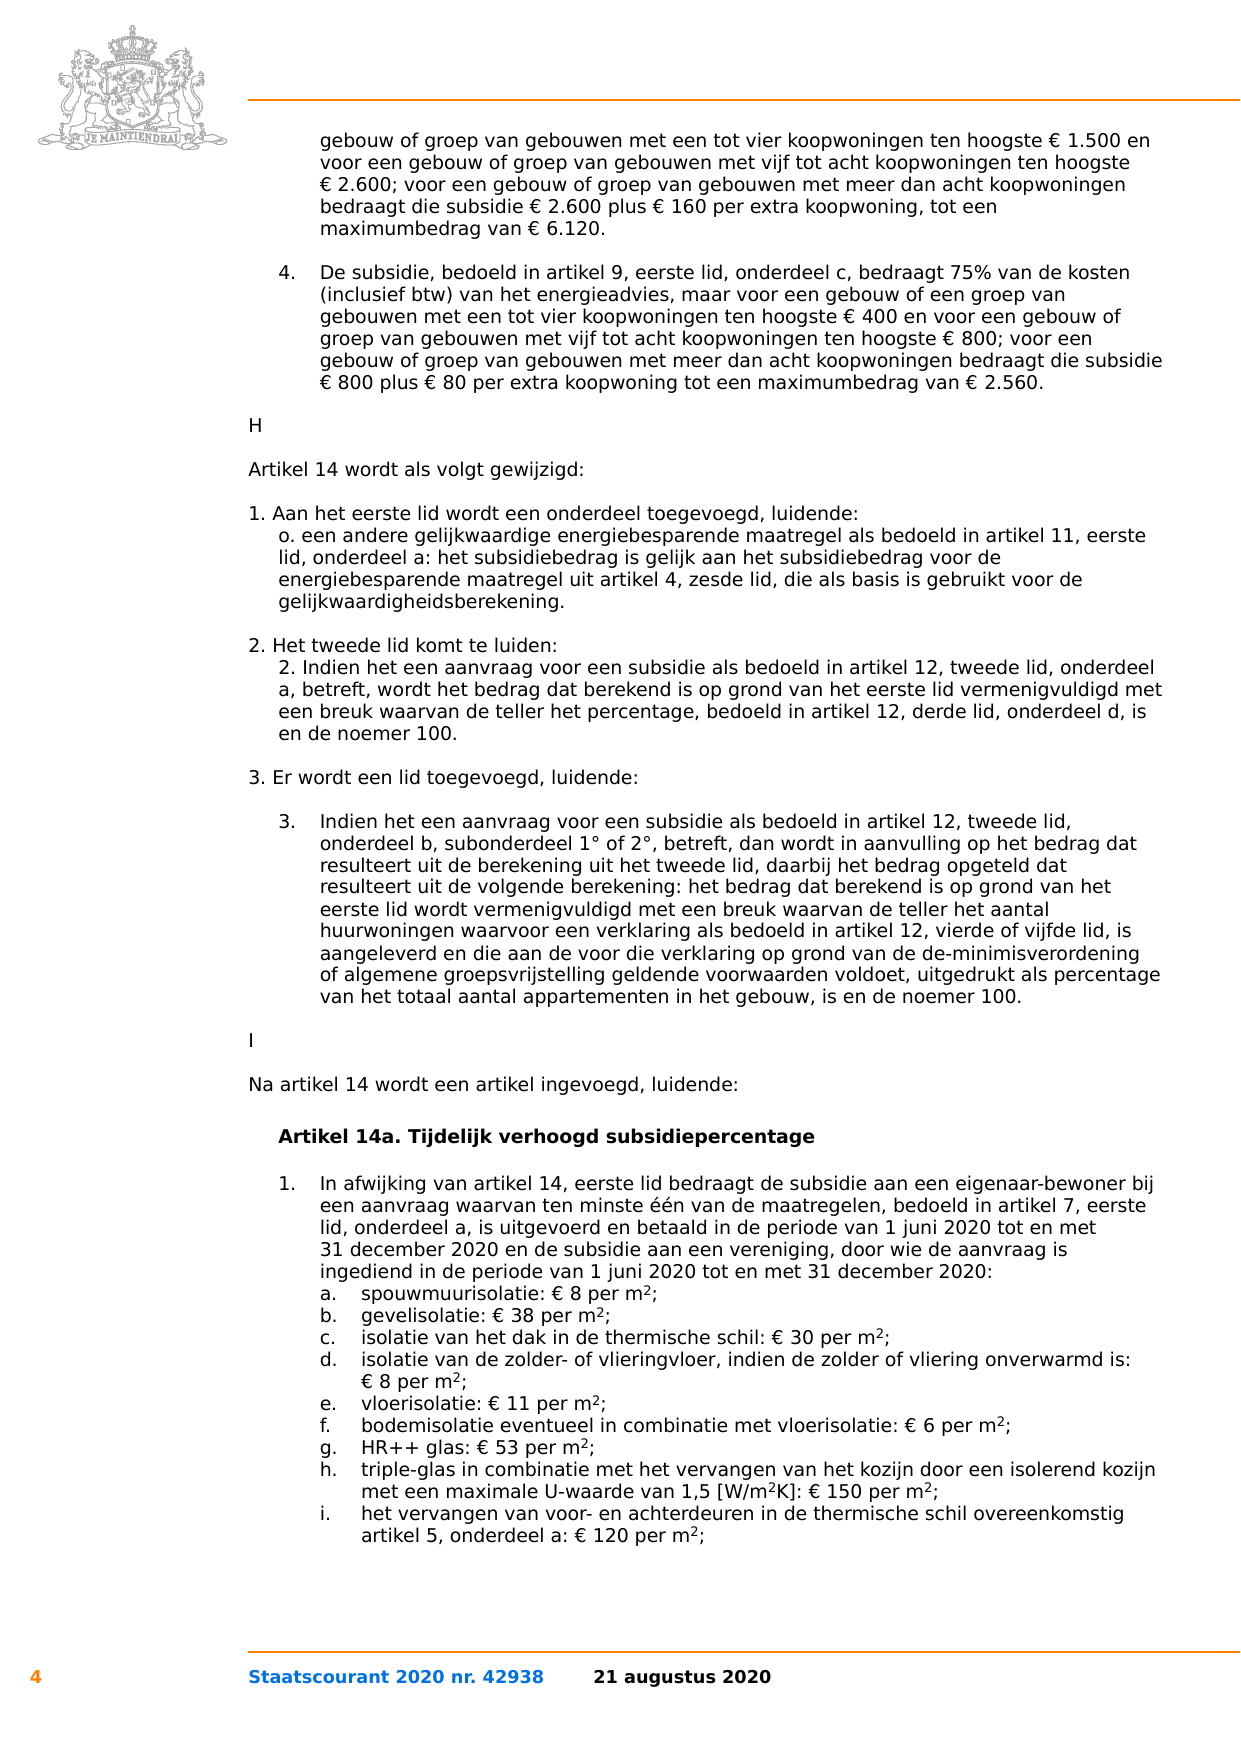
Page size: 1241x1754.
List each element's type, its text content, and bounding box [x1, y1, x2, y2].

text b. gevelisolatie: € 38 per m2; [319, 1305, 1163, 1327]
text 1. Aan het eerste lid wordt een onderdeel toegevoegd, luidende: [248, 503, 1163, 525]
text H [248, 415, 1163, 437]
text I [248, 1030, 1163, 1052]
text c. isolatie van het dak in de thermische schil: € 30 per m2; [319, 1327, 1163, 1349]
text i. het vervangen van voor- en achterdeuren in de thermische schil overeenkomstig artikel 5, onderdeel a: € 120 per m2; [319, 1503, 1163, 1547]
text 3. Indien het een aanvraag voor een subsidie als bedoeld in artikel 12, tweede lid, onderdeel b, subonderdeel 1° of 2°, betreft, dan wordt in aanvulling op het bedrag dat resulteert uit de berekening uit het tweede lid, daarbij het bedrag opgeteld dat resulteert uit de volgende berekening: het bedrag dat berekend is op grond van het eerste lid wordt vermenigvuldigd met een breuk waarvan de teller het aantal huurwoningen waarvoor een verklaring als bedoeld in artikel 12, vierde of vijfde lid, is aangeleverd en die aan de voor die verklaring op grond van de de-minimisverordening of algemene groepsvrijstelling geldende voorwaarden voldoet, uitgedrukt als percentage van het totaal aantal appartementen in het gebouw, is en de noemer 100. [278, 811, 1163, 1008]
text gebouw of groep van gebouwen met een tot vier koopwoningen ten hoogste € 1.500 en voor een gebouw of groep van gebouwen met vijf tot acht koopwoningen ten hoogste € 2.600; voor een gebouw of groep van gebouwen met meer dan acht koopwoningen bedraagt die subsidie € 2.600 plus € 160 per extra koopwoning, tot een maximumbedrag van € 6.120. [278, 130, 1163, 240]
text Na artikel 14 wordt een artikel ingevoegd, luidende: [248, 1074, 1163, 1096]
text 3. Er wordt een lid toegevoegd, luidende: [248, 767, 1163, 789]
subtitle Artikel 14a. Tijdelijk verhoogd subsidiepercentage [278, 1126, 1163, 1148]
text d. isolatie van de zolder- of vlieringvloer, indien de zolder of vliering onverwarmd is: € 8 per m2; [319, 1349, 1163, 1393]
text 1. In afwijking van artikel 14, eerste lid bedraagt de subsidie aan een eigenaar-bewoner bij een aanvraag waarvan ten minste één van de maatregelen, bedoeld in artikel 7, eerste lid, onderdeel a, is uitgevoerd en betaald in de periode van 1 juni 2020 tot en met 31 december 2020 en de subsidie aan een vereniging, door wie de aanvraag is ingediend in de periode van 1 juni 2020 tot en met 31 december 2020: [278, 1173, 1163, 1283]
text 4. De subsidie, bedoeld in artikel 9, eerste lid, onderdeel c, bedraagt 75% van de kosten (inclusief btw) van het energieadvies, maar voor een gebouw of een groep van gebouwen met een tot vier koopwoningen ten hoogste € 400 en voor een gebouw of groep van gebouwen met vijf tot acht koopwoningen ten hoogste € 800; voor een gebouw of groep van gebouwen met meer dan acht koopwoningen bedraagt die subsidie € 800 plus € 80 per extra koopwoning tot een maximumbedrag van € 2.560. [278, 262, 1163, 393]
text g. HR++ glas: € 53 per m2; [319, 1437, 1163, 1459]
text 2. Het tweede lid komt te luiden: [248, 635, 1163, 657]
text h. triple-glas in combinatie met het vervangen van het kozijn door een isolerend kozijn met een maximale U-waarde van 1,5 [W/m2K]: € 150 per m2; [319, 1459, 1163, 1503]
text o. een andere gelijkwaardige energiebesparende maatregel als bedoeld in artikel 11, eerste lid, onderdeel a: het subsidiebedrag is gelijk aan het subsidiebedrag voor de energiebesparende maatregel uit artikel 4, zesde lid, die als basis is gebruikt voor de gelijkwaardigheidsberekening. [278, 525, 1163, 613]
text a. spouwmuurisolatie: € 8 per m2; [319, 1283, 1163, 1305]
text e. vloerisolatie: € 11 per m2; [319, 1393, 1163, 1415]
text f. bodemisolatie eventueel in combinatie met vloerisolatie: € 6 per m2; [319, 1415, 1163, 1437]
picture [38, 25, 227, 150]
text 2. Indien het een aanvraag voor een subsidie als bedoeld in artikel 12, tweede lid, onderdeel a, betreft, wordt het bedrag dat berekend is op grond van het eerste lid vermenigvuldigd met een breuk waarvan de teller het percentage, bedoeld in artikel 12, derde lid, onderdeel d, is en de noemer 100. [278, 657, 1163, 745]
text Artikel 14 wordt als volgt gewijzigd: [248, 459, 1163, 481]
